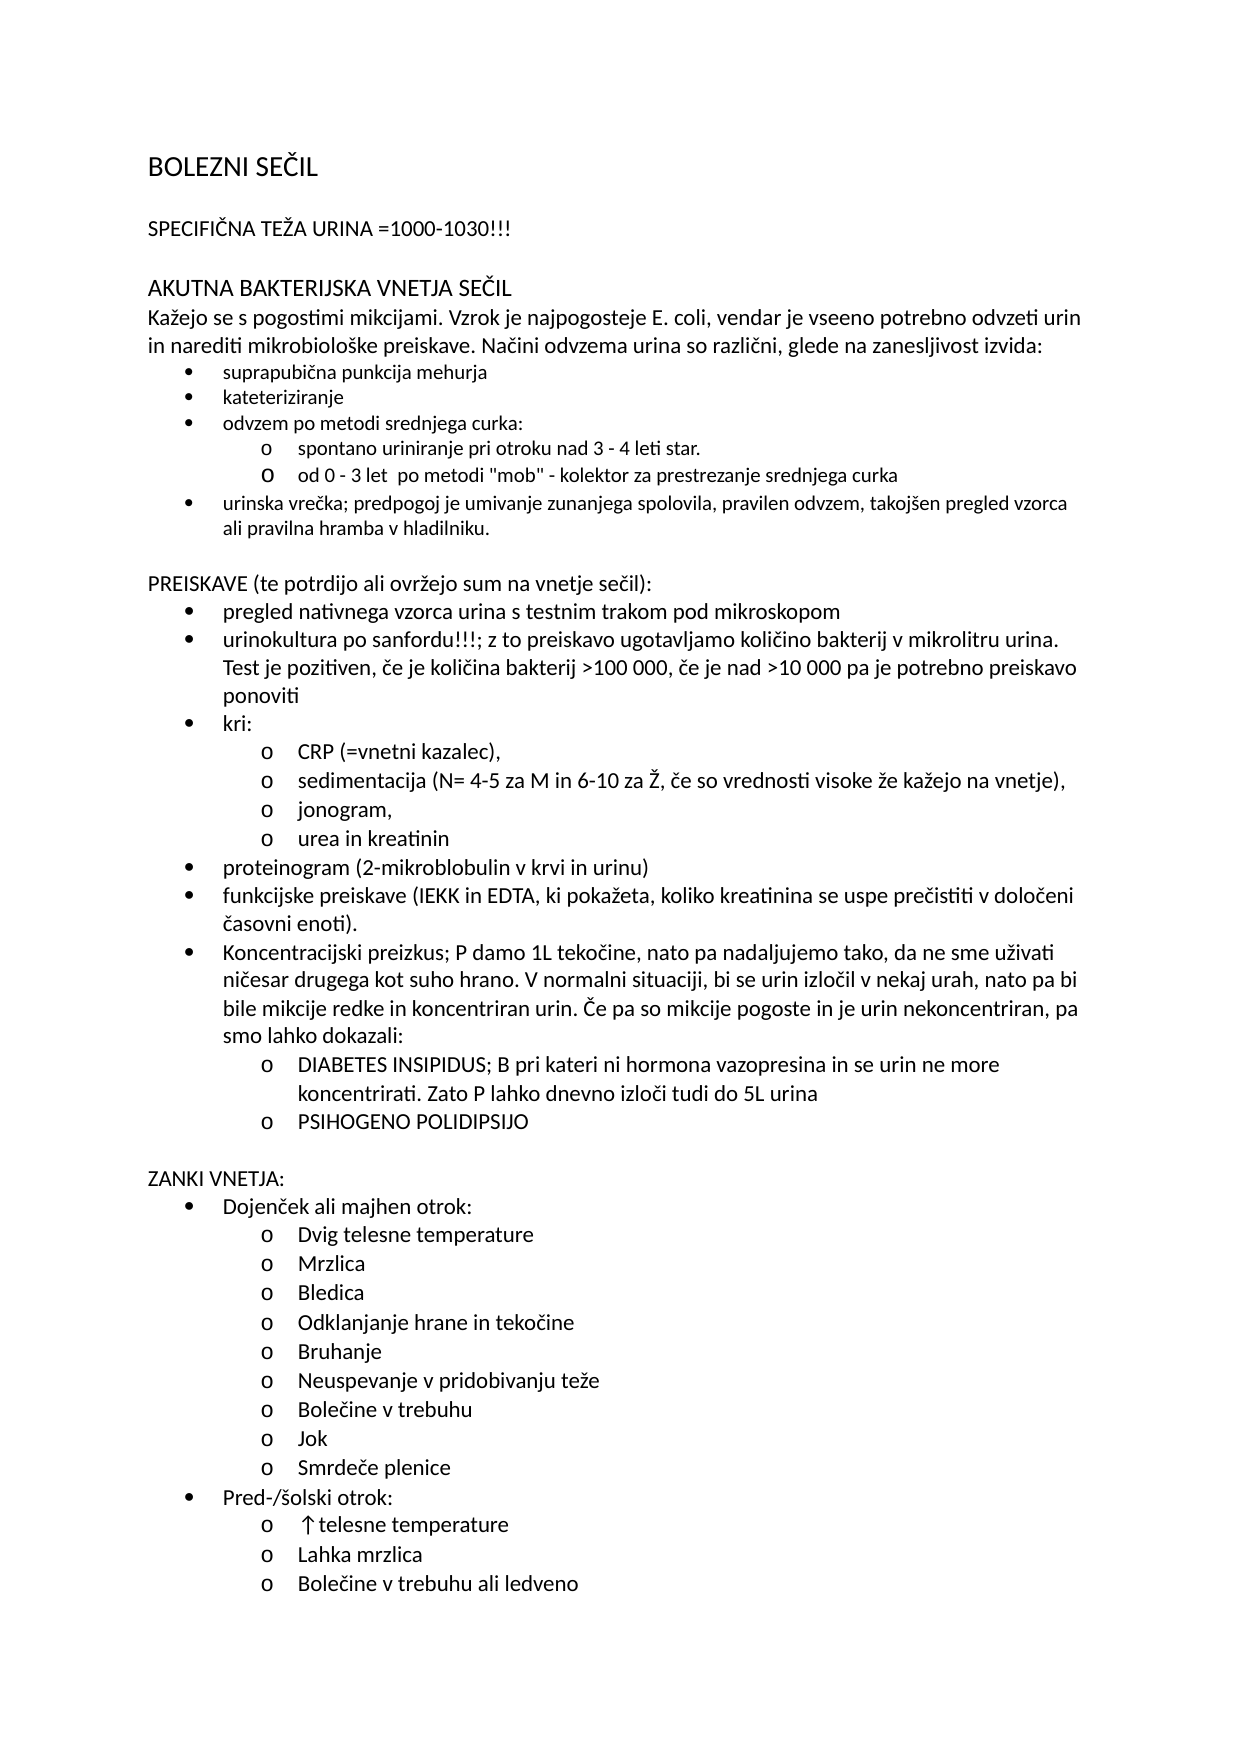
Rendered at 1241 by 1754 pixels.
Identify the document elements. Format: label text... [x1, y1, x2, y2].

list CRP (=vnetni kazalec), [260, 737, 1093, 766]
list sedimentacija (N= 4-5 za M in 6-10 za Ž, če so vrednosti visoke že kažejo na vnetje), [260, 766, 1093, 795]
list Dvig telesne temperature [260, 1220, 1093, 1249]
list spontano uriniranje pri otroku nad 3 - 4 leti star. [260, 435, 1093, 462]
list Bruhanje [260, 1337, 1093, 1366]
text PREISKAVE (te potrdijo ali ovržejo sum na vnetje sečil): [148, 569, 1093, 597]
list kri: [185, 709, 1093, 737]
list Pred-/šolski otrok: [185, 1483, 1093, 1511]
list Lahka mrzlica [260, 1540, 1093, 1569]
list jonogram, [260, 795, 1093, 824]
list Bolečine v trebuhu ali ledveno [260, 1569, 1093, 1598]
text BOLEZNI SEČIL [148, 148, 1093, 183]
list odvzem po metodi srednjega curka: [185, 410, 1093, 435]
list Odklanjanje hrane in tekočine [260, 1308, 1093, 1337]
list od 0 - 3 let po metodi "mob" - kolektor za prestrezanje srednjega curka [260, 462, 1093, 490]
list kateteriziranje [185, 384, 1093, 410]
list urinokultura po sanfordu!!!; z to preiskavo ugotavljamo količino bakterij v mikrolitru urina. Test je pozitiven, če je količina bakterij >100 000, če je nad >10 000 pa je potrebno preiskavo ponoviti [185, 625, 1093, 709]
list Bledica [260, 1278, 1093, 1308]
text ZANKI VNETJA: [148, 1164, 1093, 1192]
list Smrdeče plenice [260, 1453, 1093, 1483]
list urinska vrečka; predpogoj je umivanje zunanjega spolovila, pravilen odvzem, takojšen pregled vzorca ali pravilna hramba v hladilniku. [185, 490, 1093, 541]
list funkcijske preiskave (IEKK in EDTA, ki pokažeta, koliko kreatinina se uspe prečistiti v določeni časovni enoti). [185, 882, 1093, 938]
list Koncentracijski preizkus; P damo 1L tekočine, nato pa nadaljujemo tako, da ne sme uživati ničesar drugega kot suho hrano. V normalni situaciji, bi se urin izločil v nekaj urah, nato pa bi bile mikcije redke in koncentriran urin. Če pa so mikcije pogoste in je urin nekoncentriran, pa smo lahko dokazali: [185, 938, 1093, 1050]
list pregled nativnega vzorca urina s testnim trakom pod mikroskopom [185, 597, 1093, 625]
list DIABETES INSIPIDUS; B pri kateri ni hormona vazopresina in se urin ne more koncentrirati. Zato P lahko dnevno izloči tudi do 5L urina [260, 1050, 1093, 1107]
text SPECIFIČNA TEŽA URINA =1000-1030!!! [148, 214, 1093, 242]
list proteinogram (2-mikroblobulin v krvi in urinu) [185, 853, 1093, 882]
list Jok [260, 1424, 1093, 1453]
text AKUTNA BAKTERIJSKA VNETJA SEČIL [148, 272, 1093, 303]
list PSIHOGENO POLIDIPSIJO [260, 1107, 1093, 1136]
list Dojenček ali majhen otrok: [185, 1192, 1093, 1220]
list ↑telesne temperature [260, 1511, 1093, 1540]
list Neuspevanje v pridobivanju teže [260, 1366, 1093, 1395]
list Mrzlica [260, 1249, 1093, 1278]
list Bolečine v trebuhu [260, 1395, 1093, 1424]
text Kažejo se s pogostimi mikcijami. Vzrok je najpogosteje E. coli, vendar je vseeno potrebno odvzeti urin in narediti mikrobiološke preiskave. Načini odvzema urina so različni, glede na zanesljivost izvida: [148, 303, 1093, 359]
list urea in kreatinin [260, 824, 1093, 853]
list suprapubična punkcija mehurja [185, 359, 1093, 384]
